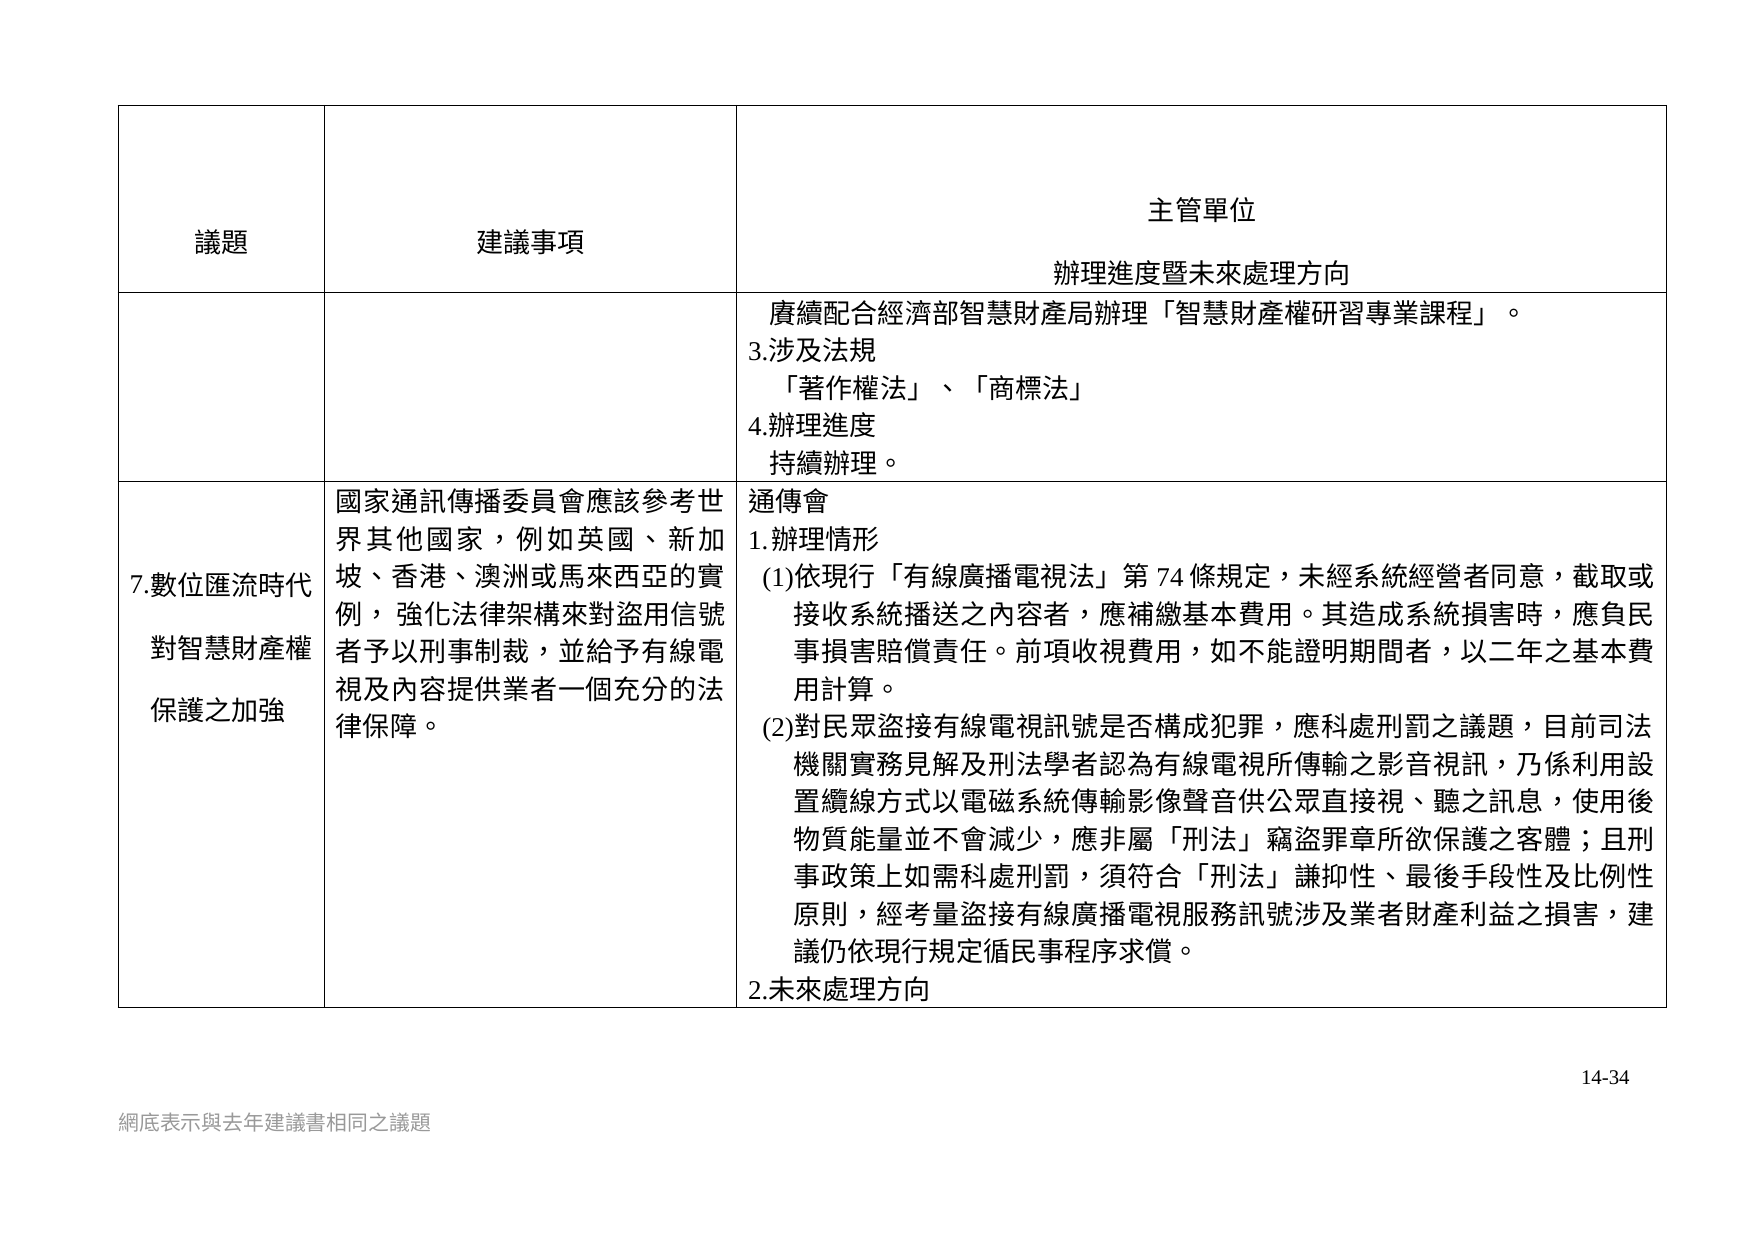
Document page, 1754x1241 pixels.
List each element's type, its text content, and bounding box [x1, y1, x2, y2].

table_cell [325, 293, 736, 481]
table_cell 通傳會 辦理情形 (1)依現行「有線廣播電視法」第74條規定，未經系統經營者同意，截取或接收系統播送之內容者，應補繳基本費用。其造成系統損害時，應負民事損害賠償責任。前項收視費用，如不能證明期間者，以二年之基本費用計算。 (2)對民眾盜接有線電視訊號是否構成犯罪，應科處刑罰之議題，目前司法機關實務見解及刑法學者認為有線電視所傳輸之影音視訊，乃係利用設置纜線方式以電磁系統傳輸影像聲音供公眾直接視、聽之訊息，使用後物質能量並不會減少，應非屬「刑法」竊盜罪章所欲保護之客體；且刑事政策上如需科處刑罰，須符合「刑法」謙抑性、最後手段性及比例性原則，經考量盜接有線廣播電視服務訊號涉及業者財產利益之損害，建議仍依現行規定循民事程序求償。 2.未來處理方向 [737, 482, 1666, 1007]
table_cell 7.數位匯流時代對智慧財產權保護之加強 [119, 482, 324, 1007]
table_cell 賡續配合經濟部智慧財產局辦理「智慧財產權研習專業課程」。 3.涉及法規 「著作權法」、「商標法」 4.辦理進度 持續辦理。 [737, 293, 1666, 481]
table_header 建議事項 [325, 106, 736, 292]
table_cell [119, 293, 324, 481]
table_cell 國家通訊傳播委員會應該參考世界其他國家，例如英國、新加坡、香港、澳洲或馬來西亞的實例， 強化法律架構來對盜用信號者予以刑事制裁，並給予有線電視及內容提供業者一個充分的法律保障。 [325, 482, 736, 1007]
table_header 主管單位 辦理進度暨未來處理方向 [737, 106, 1666, 292]
table_header 議題 [119, 106, 324, 292]
